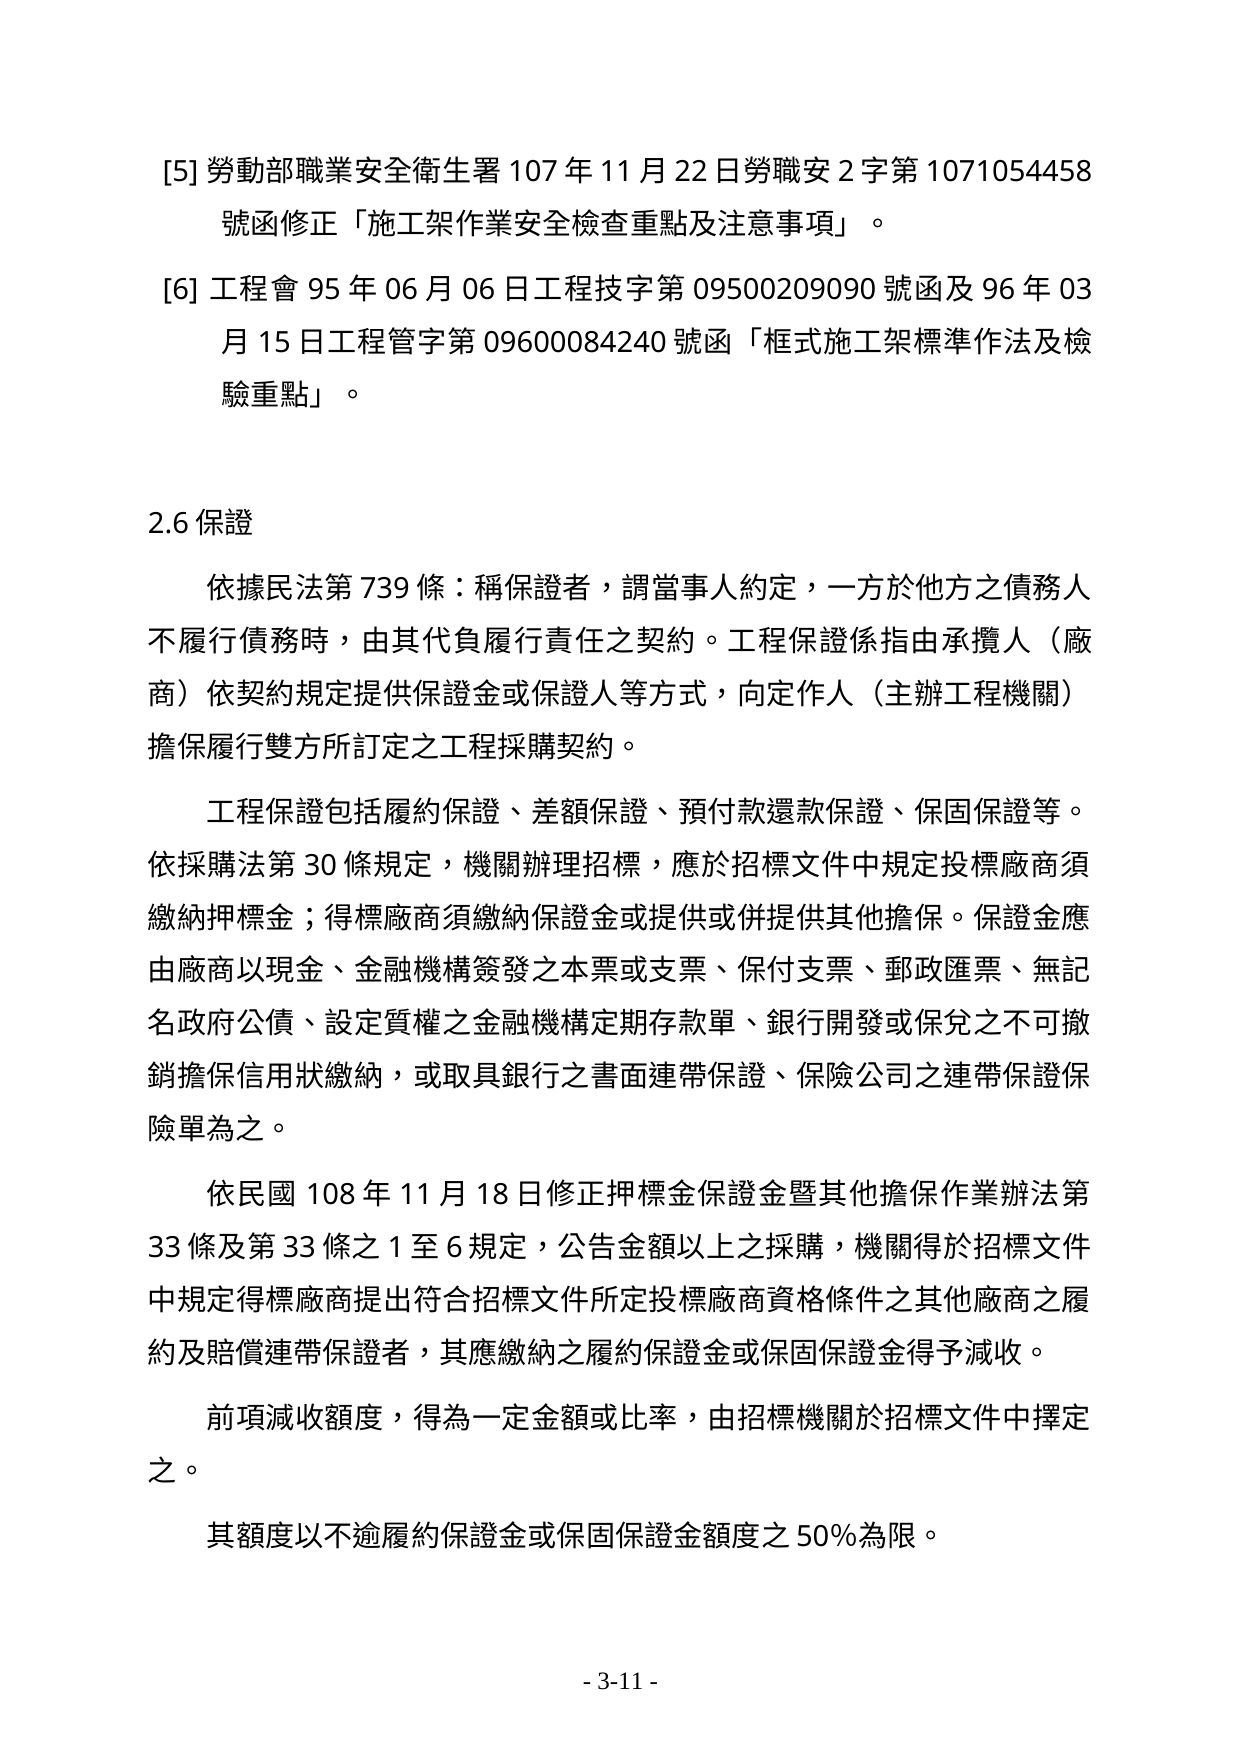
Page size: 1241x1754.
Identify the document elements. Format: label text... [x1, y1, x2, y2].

text 依民國 108年11月18日修正押標金保證金暨其他擔保作業辦法第33條及第33條之1至6規定，公告金額以上之採購，機關得於招標文件中規定得標廠商提出符合招標文件所定投標廠商資格條件之其他廠商之履約及賠償連帶保證者，其應繳納之履約保證金或保固保證金得予減收。 [148, 1171, 1092, 1372]
text 依據民法第739條：稱保證者，謂當事人約定，一方於他方之債務人不履行債務時，由其代負履行責任之契約。工程保證係指由承攬人（廠商）依契約規定提供保證金或保證人等方式，向定作人（主辦工程機關）擔保履行雙方所訂定之工程採購契約。 [148, 564, 1092, 765]
text [6] 工程會95年06月06日工程技字第09500209090號函及96年03月15日工程管字第09600084240號函「框式施工架標準作法及檢驗重點」。 [162, 266, 1092, 414]
subtitle 2.6保證 [148, 499, 1092, 542]
text 工程保證包括履約保證、差額保證、預付款還款保證、保固保證等。依採購法第30條規定，機關辦理招標，應於招標文件中規定投標廠商須繳納押標金；得標廠商須繳納保證金或提供或併提供其他擔保。保證金應由廠商以現金、金融機構簽發之本票或支票、保付支票、郵政匯票、無記名政府公債、設定質權之金融機構定期存款單、銀行開發或保兌之不可撤銷擔保信用狀繳納，或取具銀行之書面連帶保證、保險公司之連帶保證保險單為之。 [148, 788, 1092, 1148]
text 其額度以不逾履約保證金或保固保證金額度之50％為限。 [148, 1513, 1092, 1555]
text [5] 勞動部職業安全衛生署107年11月22日勞職安2字第1071054458 號函修正「施工架作業安全檢查重點及注意事項」。 [162, 148, 1092, 243]
text 前項減收額度，得為一定金額或比率，由招標機關於招標文件中擇定之。 [148, 1395, 1092, 1490]
